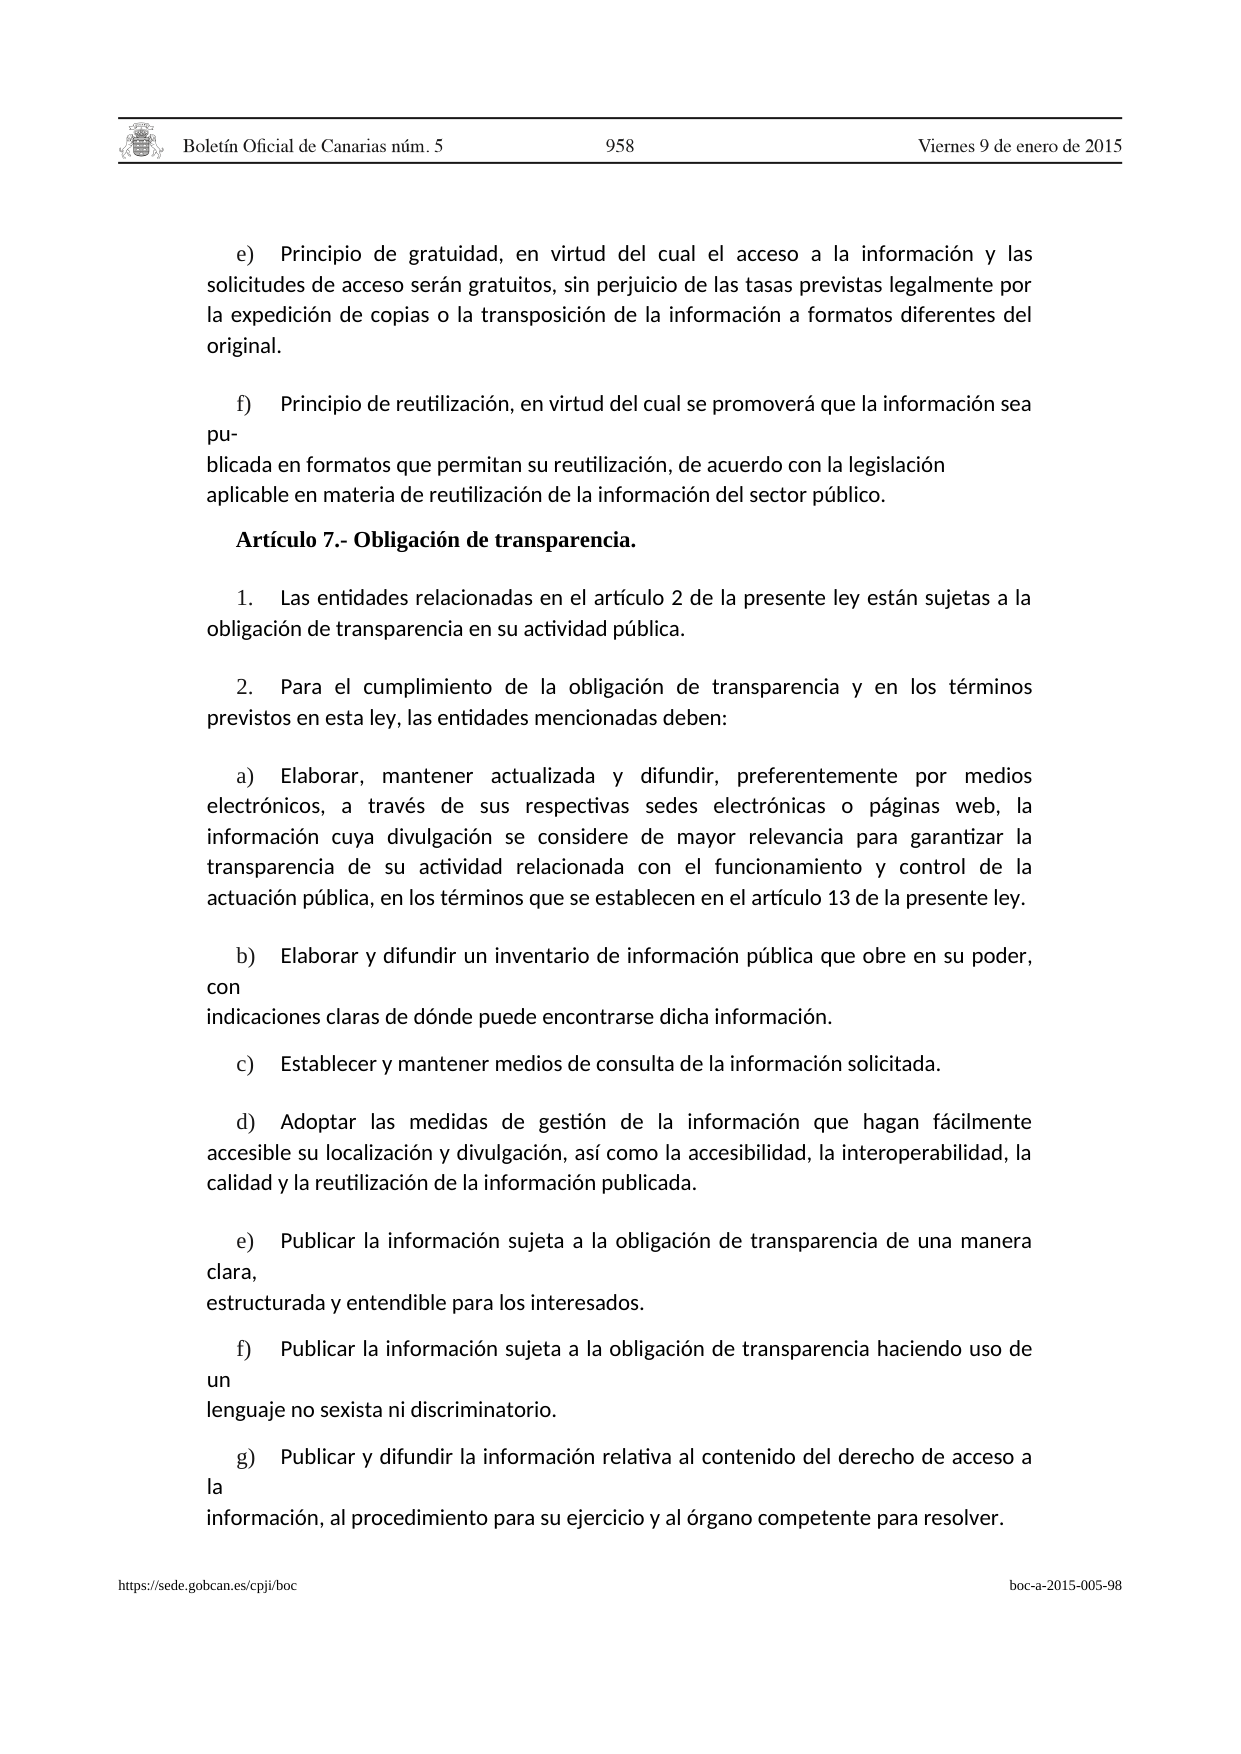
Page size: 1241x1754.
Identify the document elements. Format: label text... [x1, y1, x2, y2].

text estructurada y entendible para los interesados. [206, 1288, 1034, 1316]
list Para el cumplimiento de la obligación de transparencia y en los términos previstos en esta ley, las entidades mencionadas deben: [207, 672, 1034, 731]
list Las entidades relacionadas en el artículo 2 de la presente ley están sujetas a la obligación de transparencia en su actividad pública. [207, 583, 1034, 642]
list Publicar la información sujeta a la obligación de transparencia haciendo uso de un [207, 1334, 1034, 1393]
list Elaborar y difundir un inventario de información pública que obre en su poder, con [207, 941, 1034, 1000]
list Establecer y mantener medios de consulta de la información solicitada. [207, 1049, 1034, 1077]
text indicaciones claras de dónde puede encontrarse dicha información. [206, 1002, 1034, 1030]
list Principio de gratuidad, en virtud del cual el acceso a la información y las solicitudes de acceso serán gratuitos, sin perjuicio de las tasas previstas legalmente por la expedición de copias o la transposición de la información a formatos diferentes del original. [207, 239, 1034, 359]
text lenguaje no sexista ni discriminatorio. [206, 1395, 1034, 1423]
text información, al procedimiento para su ejercicio y al órgano competente para resolver. [206, 1503, 1034, 1531]
list Adoptar las medidas de gestión de la información que hagan fácilmente accesible su localización y divulgación, así como la accesibilidad, la interoperabilidad, la calidad y la reutilización de la información publicada. [207, 1107, 1034, 1196]
list Publicar la información sujeta a la obligación de transparencia de una manera clara, [207, 1227, 1034, 1285]
text Artículo 7.- Obligación de transparencia. [236, 527, 1034, 553]
text blicada en formatos que permitan su reutilización, de acuerdo con la legislación aplicable en materia de reutilización de la información del sector público. [206, 450, 1034, 508]
list Elaborar, mantener actualizada y difundir, preferentemente por medios electrónicos, a través de sus respectivas sedes electrónicas o páginas web, la información cuya divulgación se considere de mayor relevancia para garantizar la transparencia de su actividad relacionada con el funcionamiento y control de la actuación pública, en los términos que se establecen en el artículo 13 de la presente ley. [207, 761, 1034, 911]
list Principio de reutilización, en virtud del cual se promoverá que la información sea pu- [207, 389, 1034, 448]
list Publicar y difundir la información relativa al contenido del derecho de acceso a la [207, 1442, 1034, 1500]
